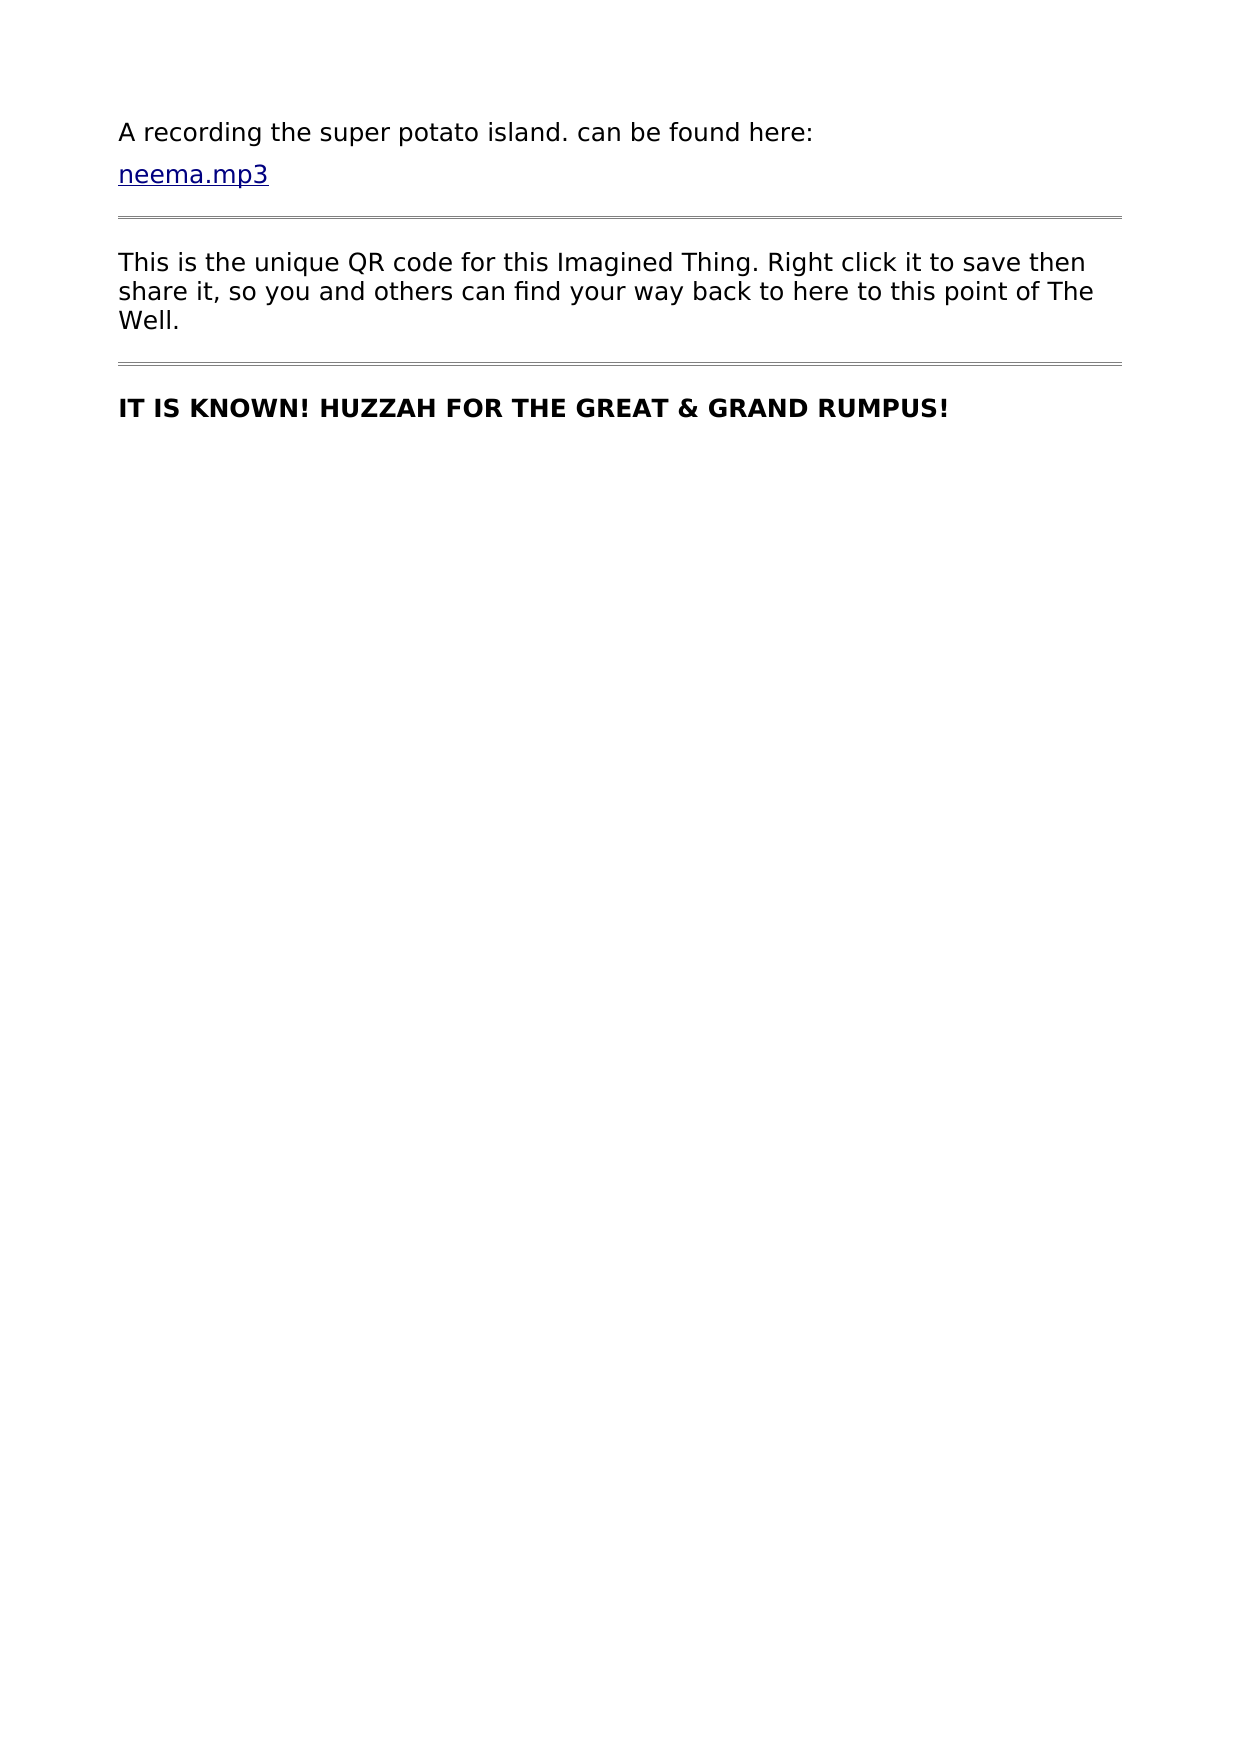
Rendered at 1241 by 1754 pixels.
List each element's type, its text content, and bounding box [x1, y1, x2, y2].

text A recording the super potato island. can be found here: [118, 118, 1122, 147]
text IT IS KNOWN! HUZZAH FOR THE GREAT & GRAND RUMPUS! [118, 394, 1122, 423]
text neema.mp3 [118, 160, 1122, 189]
text This is the unique QR code for this Imagined Thing. Right click it to save then share it, so you and others can find your way back to here to this point of The Well. [118, 248, 1122, 335]
